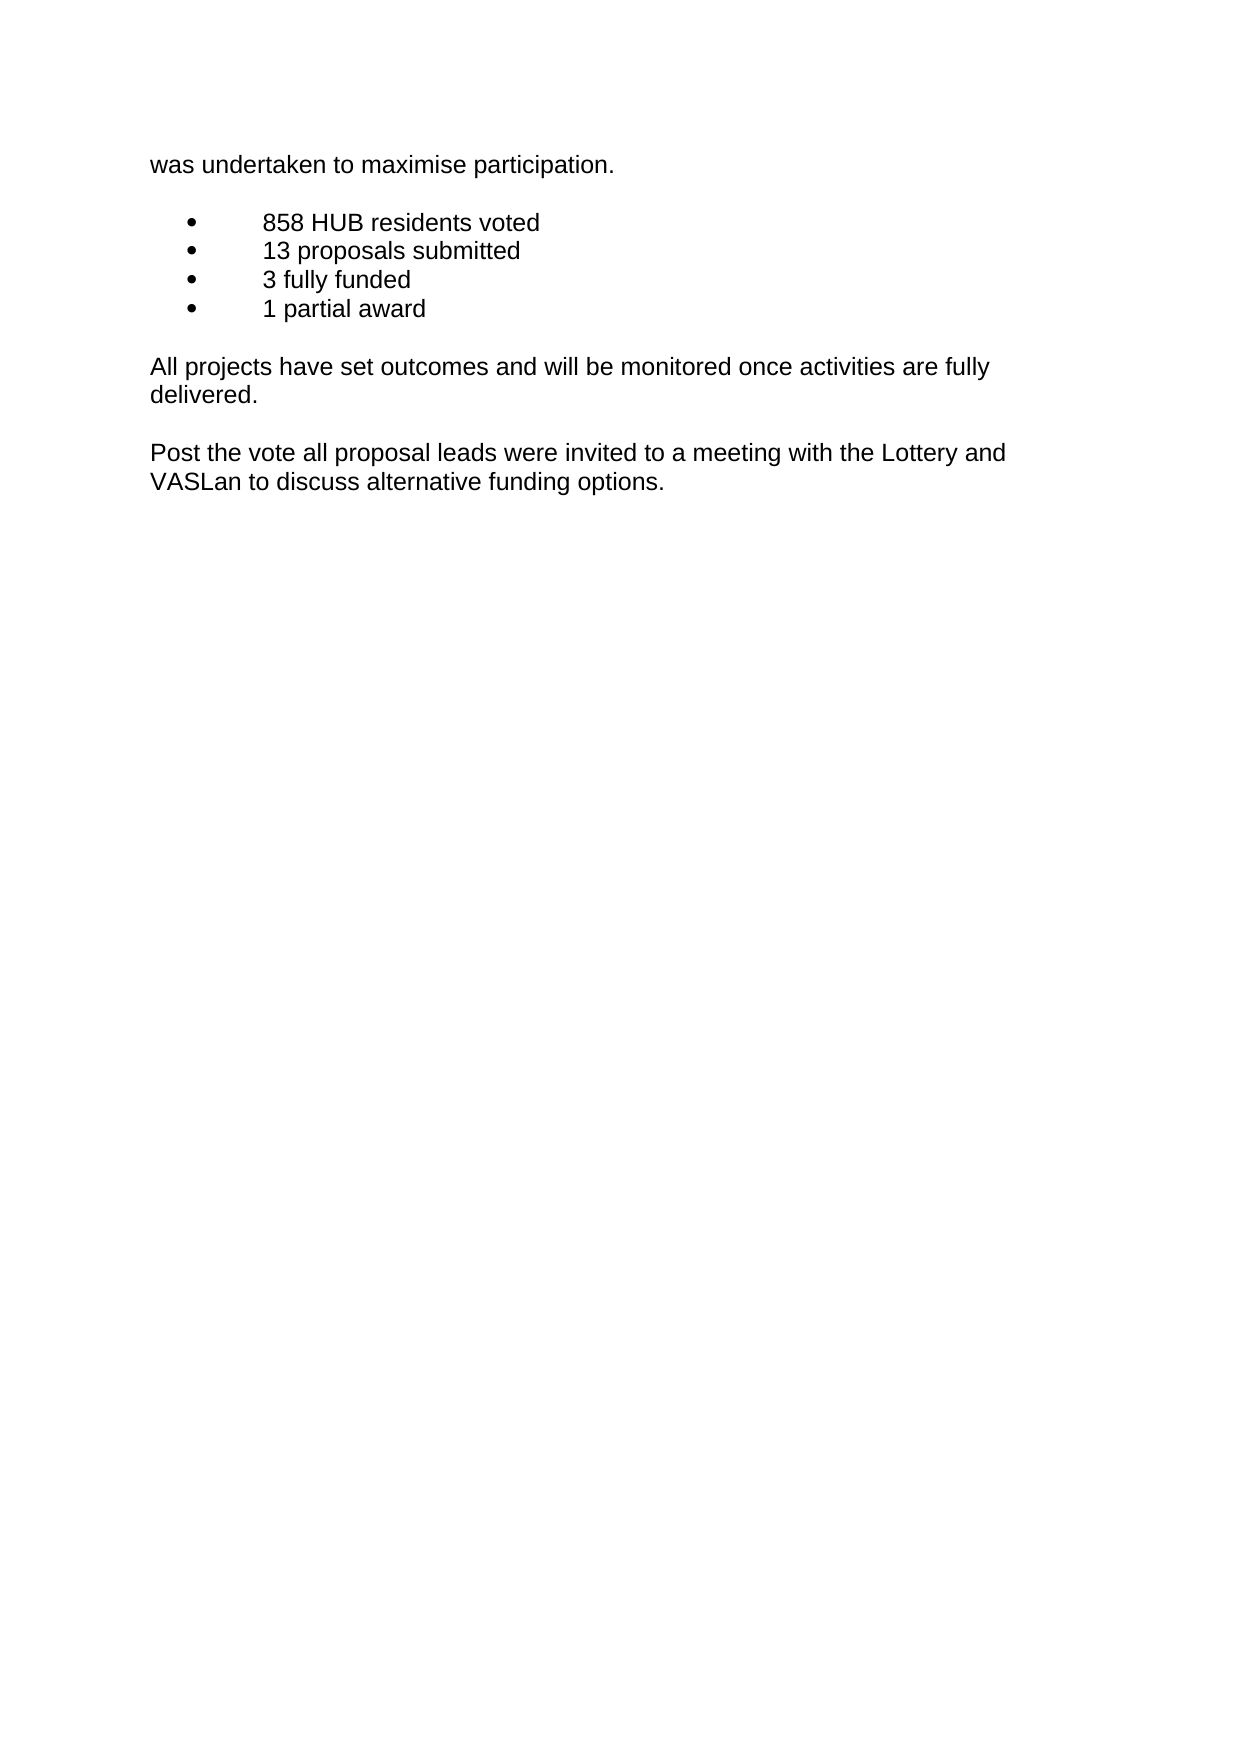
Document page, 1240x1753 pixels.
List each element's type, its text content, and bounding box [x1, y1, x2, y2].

text Post the vote all proposal leads were invited to a meeting with the Lottery and VASLan to discuss alternative funding options. [150, 438, 1089, 495]
list 1 partial award [187, 294, 1089, 323]
list 13 proposals submitted [187, 236, 1089, 265]
text was undertaken to maximise participation. [150, 150, 1089, 179]
list 3 fully funded [187, 265, 1089, 294]
text All projects have set outcomes and will be monitored once activities are fully delivered. [150, 352, 1089, 409]
list 858 HUB residents voted [187, 207, 1089, 236]
